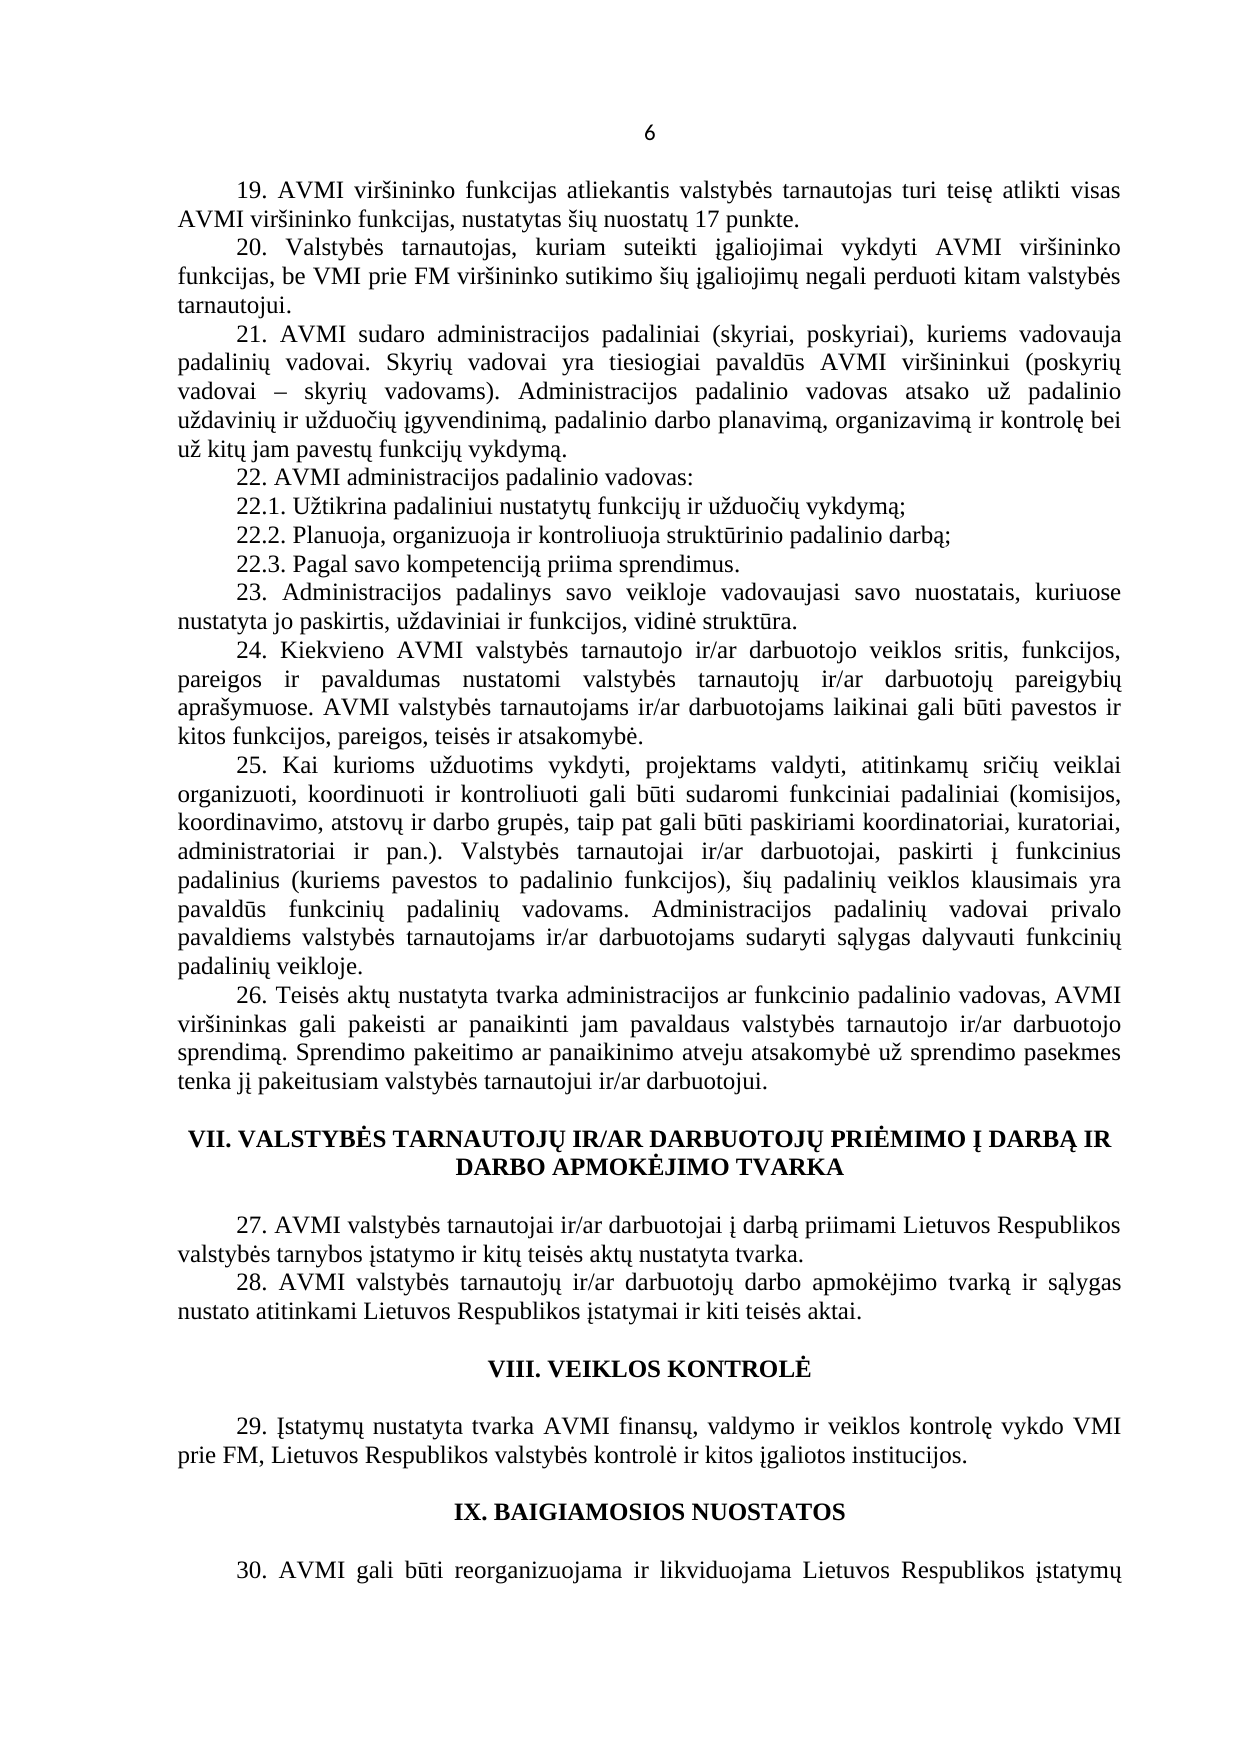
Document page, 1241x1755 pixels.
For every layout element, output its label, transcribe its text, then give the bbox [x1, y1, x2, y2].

text 22.2. Planuoja, organizuoja ir kontroliuoja struktūrinio padalinio darbą; [177, 520, 1122, 549]
text IX. BAIGIAMOSIOS NUOSTATOS [177, 1497, 1122, 1526]
text 22.3. Pagal savo kompetenciją priima sprendimus. [177, 549, 1122, 577]
text 22.1. Užtikrina padaliniui nustatytų funkcijų ir užduočių vykdymą; [177, 491, 1122, 520]
text 26. Teisės aktų nustatyta tvarka administracijos ar funkcinio padalinio vadovas, AVMI viršininkas gali pakeisti ar panaikinti jam pavaldaus valstybės tarnautojo ir/ar darbuotojo sprendimą. Sprendimo pakeitimo ar panaikinimo atveju atsakomybė už sprendimo pasekmes tenka jį pakeitusiam valstybės tarnautojui ir/ar darbuotojui. [177, 980, 1122, 1095]
text 30. AVMI gali būti reorganizuojama ir likviduojama Lietuvos Respublikos įstatymų [177, 1555, 1122, 1584]
text 28. AVMI valstybės tarnautojų ir/ar darbuotojų darbo apmokėjimo tvarką ir sąlygas nustato atitinkami Lietuvos Respublikos įstatymai ir kiti teisės aktai. [177, 1267, 1122, 1325]
text 25. Kai kurioms užduotims vykdyti, projektams valdyti, atitinkamų sričių veiklai organizuoti, koordinuoti ir kontroliuoti gali būti sudaromi funkciniai padaliniai (komisijos, koordinavimo, atstovų ir darbo grupės, taip pat gali būti paskiriami koordinatoriai, kuratoriai, administratoriai ir pan.). Valstybės tarnautojai ir/ar darbuotojai, paskirti į funkcinius padalinius (kuriems pavestos to padalinio funkcijos), šių padalinių veiklos klausimais yra pavaldūs funkcinių padalinių vadovams. Administracijos padalinių vadovai privalo pavaldiems valstybės tarnautojams ir/ar darbuotojams sudaryti sąlygas dalyvauti funkcinių padalinių veikloje. [177, 750, 1122, 980]
text 21. AVMI sudaro administracijos padaliniai (skyriai, poskyriai), kuriems vadovauja padalinių vadovai. Skyrių vadovai yra tiesiogiai pavaldūs AVMI viršininkui (poskyrių vadovai – skyrių vadovams). Administracijos padalinio vadovas atsako už padalinio uždavinių ir užduočių įgyvendinimą, padalinio darbo planavimą, organizavimą ir kontrolę bei už kitų jam pavestų funkcijų vykdymą. [177, 319, 1122, 462]
text 19. AVMI viršininko funkcijas atliekantis valstybės tarnautojas turi teisę atlikti visas AVMI viršininko funkcijas, nustatytas šių nuostatų 17 punkte. [177, 175, 1122, 232]
text VIII. VEIKLOS KONTROLĖ [177, 1354, 1122, 1382]
text 27. AVMI valstybės tarnautojai ir/ar darbuotojai į darbą priimami Lietuvos Respublikos valstybės tarnybos įstatymo ir kitų teisės aktų nustatyta tvarka. [177, 1210, 1122, 1267]
text 23. Administracijos padalinys savo veikloje vadovaujasi savo nuostatais, kuriuose nustatyta jo paskirtis, uždaviniai ir funkcijos, vidinė struktūra. [177, 577, 1122, 635]
text 24. Kiekvieno AVMI valstybės tarnautojo ir/ar darbuotojo veiklos sritis, funkcijos, pareigos ir pavaldumas nustatomi valstybės tarnautojų ir/ar darbuotojų pareigybių aprašymuose. AVMI valstybės tarnautojams ir/ar darbuotojams laikinai gali būti pavestos ir kitos funkcijos, pareigos, teisės ir atsakomybė. [177, 635, 1122, 750]
text 22. AVMI administracijos padalinio vadovas: [177, 462, 1122, 491]
text 20. Valstybės tarnautojas, kuriam suteikti įgaliojimai vykdyti AVMI viršininko funkcijas, be VMI prie FM viršininko sutikimo šių įgaliojimų negali perduoti kitam valstybės tarnautojui. [177, 232, 1122, 319]
text VII. VALSTYBĖS TARNAUTOJŲ IR/AR DARBUOTOJŲ PRIĖMIMO Į DARBĄ IR DARBO APMOKĖJIMO TVARKA [177, 1124, 1122, 1181]
text 29. Įstatymų nustatyta tvarka AVMI finansų, valdymo ir veiklos kontrolę vykdo VMI prie FM, Lietuvos Respublikos valstybės kontrolė ir kitos įgaliotos institucijos. [177, 1411, 1122, 1469]
